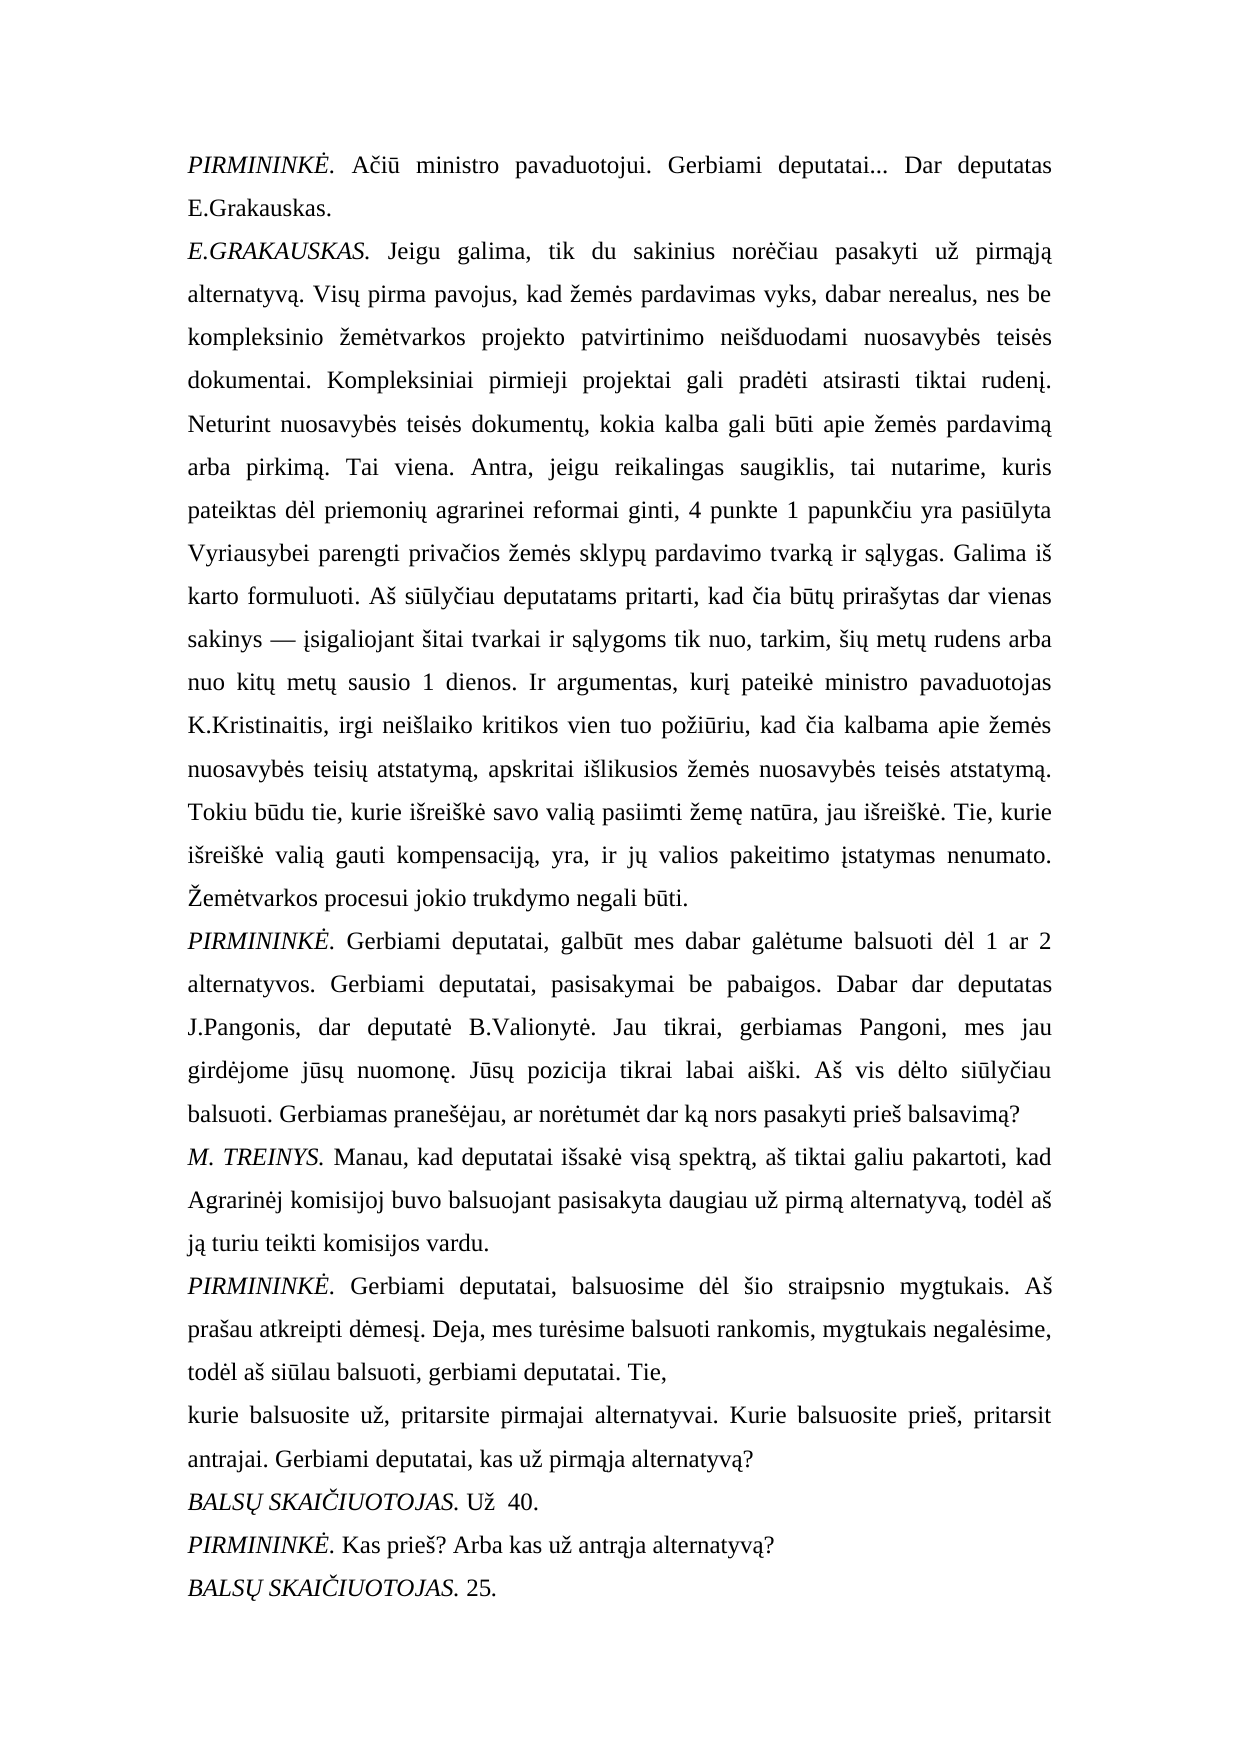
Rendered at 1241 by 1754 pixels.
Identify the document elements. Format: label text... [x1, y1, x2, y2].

text kurie balsuosite už, pritarsite pirmajai alternatyvai. Kurie balsuosite prieš, pritarsit antrajai. Gerbiami deputatai, kas už pirmąja alternatyvą? [187, 1401, 1053, 1472]
text PIRMININKĖ. Gerbiami deputatai, balsuosime dėl šio straipsnio mygtukais. Aš prašau atkreipti dėmesį. Deja, mes turėsime balsuoti rankomis, mygtukais negalėsime, todėl aš siūlau balsuoti, gerbiami deputatai. Tie, [187, 1271, 1053, 1386]
text BALSŲ SKAIČIUOTOJAS. Už 40. [187, 1487, 1053, 1516]
text M. TREINYS. Manau, kad deputatai išsakė visą spektrą, aš tiktai galiu pakartoti, kad Agrarinėj komisijoj buvo balsuojant pasisakyta daugiau už pirmą alternatyvą, todėl aš ją turiu teikti komisijos vardu. [187, 1142, 1053, 1257]
text PIRMININKĖ. Gerbiami deputatai, galbūt mes dabar galėtume balsuoti dėl 1 ar 2 alternatyvos. Gerbiami deputatai, pasisakymai be pabaigos. Dabar dar deputatas J.Pangonis, dar deputatė B.Valionytė. Jau tikrai, gerbiamas Pangoni, mes jau girdėjome jūsų nuomonę. Jūsų pozicija tikrai labai aiški. Aš vis dėlto siūlyčiau balsuoti. Gerbiamas pranešėjau, ar norėtumėt dar ką nors pasakyti prieš balsavimą? [187, 926, 1053, 1127]
text PIRMININKĖ. Ačiū ministro pavaduotojui. Gerbiami deputatai... Dar deputatas E.Grakauskas. [187, 150, 1053, 222]
text E.GRAKAUSKAS. Jeigu galima, tik du sakinius norėčiau pasakyti už pirmąją alternatyvą. Visų pirma pavojus, kad žemės pardavimas vyks, dabar nerealus, nes be kompleksinio žemėtvarkos projekto patvirtinimo neišduodami nuosavybės teisės dokumentai. Kompleksiniai pirmieji projektai gali pradėti atsirasti tiktai rudenį. Neturint nuosavybės teisės dokumentų, kokia kalba gali būti apie žemės pardavimą arba pirkimą. Tai viena. Antra, jeigu reikalingas saugiklis, tai nutarime, kuris pateiktas dėl priemonių agrarinei reformai ginti, 4 punkte 1 papunkčiu yra pasiūlyta Vyriausybei parengti privačios žemės sklypų pardavimo tvarką ir sąlygas. Galima iš karto formuluoti. Aš siūlyčiau deputatams pritarti, kad čia būtų prirašytas dar vienas sakinys — įsigaliojant šitai tvarkai ir sąlygoms tik nuo, tarkim, šių metų rudens arba nuo kitų metų sausio 1 dienos. Ir argumentas, kurį pateikė ministro pavaduotojas K.Kristinaitis, irgi neišlaiko kritikos vien tuo požiūriu, kad čia kalbama apie žemės nuosavybės teisių atstatymą, apskritai išlikusios žemės nuosavybės teisės atstatymą. Tokiu būdu tie, kurie išreiškė savo valią pasiimti žemę natūra, jau išreiškė. Tie, kurie išreiškė valią gauti kompensaciją, yra, ir jų valios pakeitimo įstatymas nenumato. Žemėtvarkos procesui jokio trukdymo negali būti. [187, 236, 1053, 912]
text BALSŲ SKAIČIUOTOJAS. 25. [187, 1573, 1053, 1602]
text PIRMININKĖ. Kas prieš? Arba kas už antrąja alternatyvą? [187, 1530, 1053, 1559]
